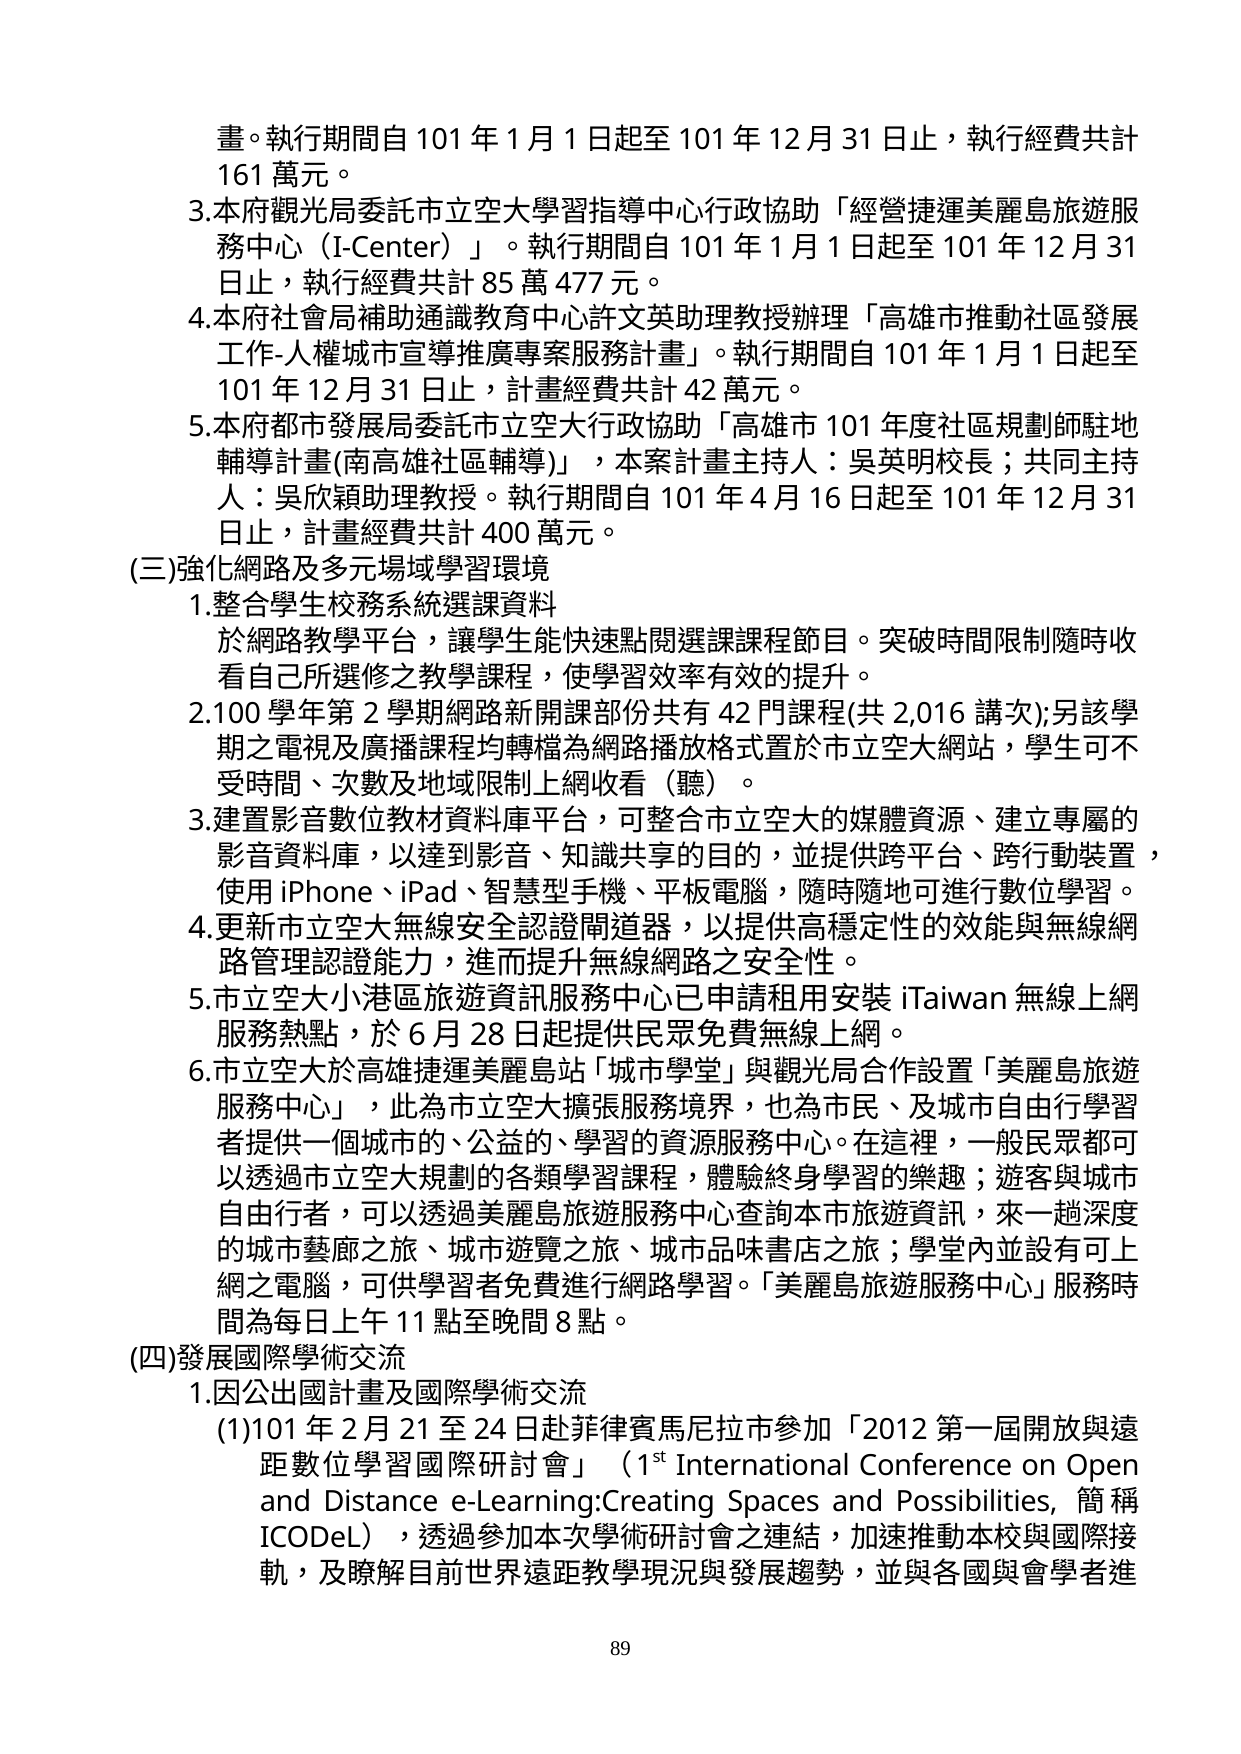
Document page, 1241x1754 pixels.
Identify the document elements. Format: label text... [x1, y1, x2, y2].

text 3.本府觀光局委託市立空大學習指導中心行政協助「經營捷運美麗島旅遊服務中心（I-Center）」。執行期間自101年1月1日起至101年12月31日止，執行經費共計85萬477元。 [188, 193, 1140, 300]
text 3.建置影音數位教材資料庫平台，可整合市立空大的媒體資源、建立專屬的影音資料庫，以達到影音、知識共享的目的，並提供跨平台、跨行動裝置，使用iPhone、iPad、智慧型手機、平板電腦，隨時隨地可進行數位學習。 [188, 802, 1140, 909]
text (四)發展國際學術交流 [129, 1339, 1140, 1375]
text 5.本府都市發展局委託市立空大行政協助「高雄市101年度社區規劃師駐地輔導計畫(南高雄社區輔導)」，本案計畫主持人：吳英明校長；共同主持人：吳欣穎助理教授。執行期間自101年4月16日起至101年12月31日止，計畫經費共計400萬元。 [188, 408, 1140, 551]
text 2.100學年第2學期網路新開課部份共有42門課程(共2,016 講次);另該學期之電視及廣播課程均轉檔為網路播放格式置於市立空大網站，學生可不受時間、次數及地域限制上網收看（聽）。 [188, 694, 1140, 802]
text 6.市立空大於高雄捷運美麗島站「城市學堂」與觀光局合作設置「美麗島旅遊服務中心」，此為市立空大擴張服務境界，也為市民、及城市自由行學習者提供一個城市的、公益的、學習的資源服務中心。在這裡，一般民眾都可以透過市立空大規劃的各類學習課程，體驗終身學習的樂趣；遊客與城市自由行者，可以透過美麗島旅遊服務中心查詢本市旅遊資訊，來一趟深度的城市藝廊之旅、城市遊覽之旅、城市品味書店之旅；學堂內並設有可上網之電腦，可供學習者免費進行網路學習。「美麗島旅遊服務中心」服務時間為每日上午11點至晚間8點。 [188, 1053, 1140, 1339]
text 4.更新市立空大無線安全認證閘道器，以提供高穩定性的效能與無線網路管理認證能力，進而提升無線網路之安全性。 [188, 909, 1140, 981]
text 畫。執行期間自101年1月1日起至101年12月31日止，執行經費共計161萬元。 [188, 121, 1140, 193]
text 1.因公出國計畫及國際學術交流 [188, 1375, 1140, 1411]
text 5.市立空大小港區旅遊資訊服務中心已申請租用安裝iTaiwan無線上網服務熱點，於6月28日起提供民眾免費無線上網。 [188, 981, 1140, 1053]
text 1.整合學生校務系統選課資料 [188, 587, 1140, 623]
text 於網路教學平台，讓學生能快速點閱選課課程節目。突破時間限制隨時收看自己所選修之教學課程，使學習效率有效的提升。 [217, 623, 1140, 694]
text (三)強化網路及多元場域學習環境 [129, 551, 1140, 587]
text (1)101年2月21至24日赴菲律賓馬尼拉市參加「2012 第一屆開放與遠距數位學習國際研討會」（1st International Conference on Open and Distance e-Learning:Creating Spaces and Possibilities, 簡稱 ICODeL），透過參加本次學術研討會之連結，加速推動本校與國際接軌，及瞭解目前世界遠距教學現況與發展趨勢，並與各國與會學者進 [217, 1411, 1140, 1590]
text 4.本府社會局補助通識教育中心許文英助理教授辦理「高雄市推動社區發展工作-人權城市宣導推廣專案服務計畫」。執行期間自101年1月1日起至101年12月31日止，計畫經費共計42萬元。 [188, 300, 1140, 408]
